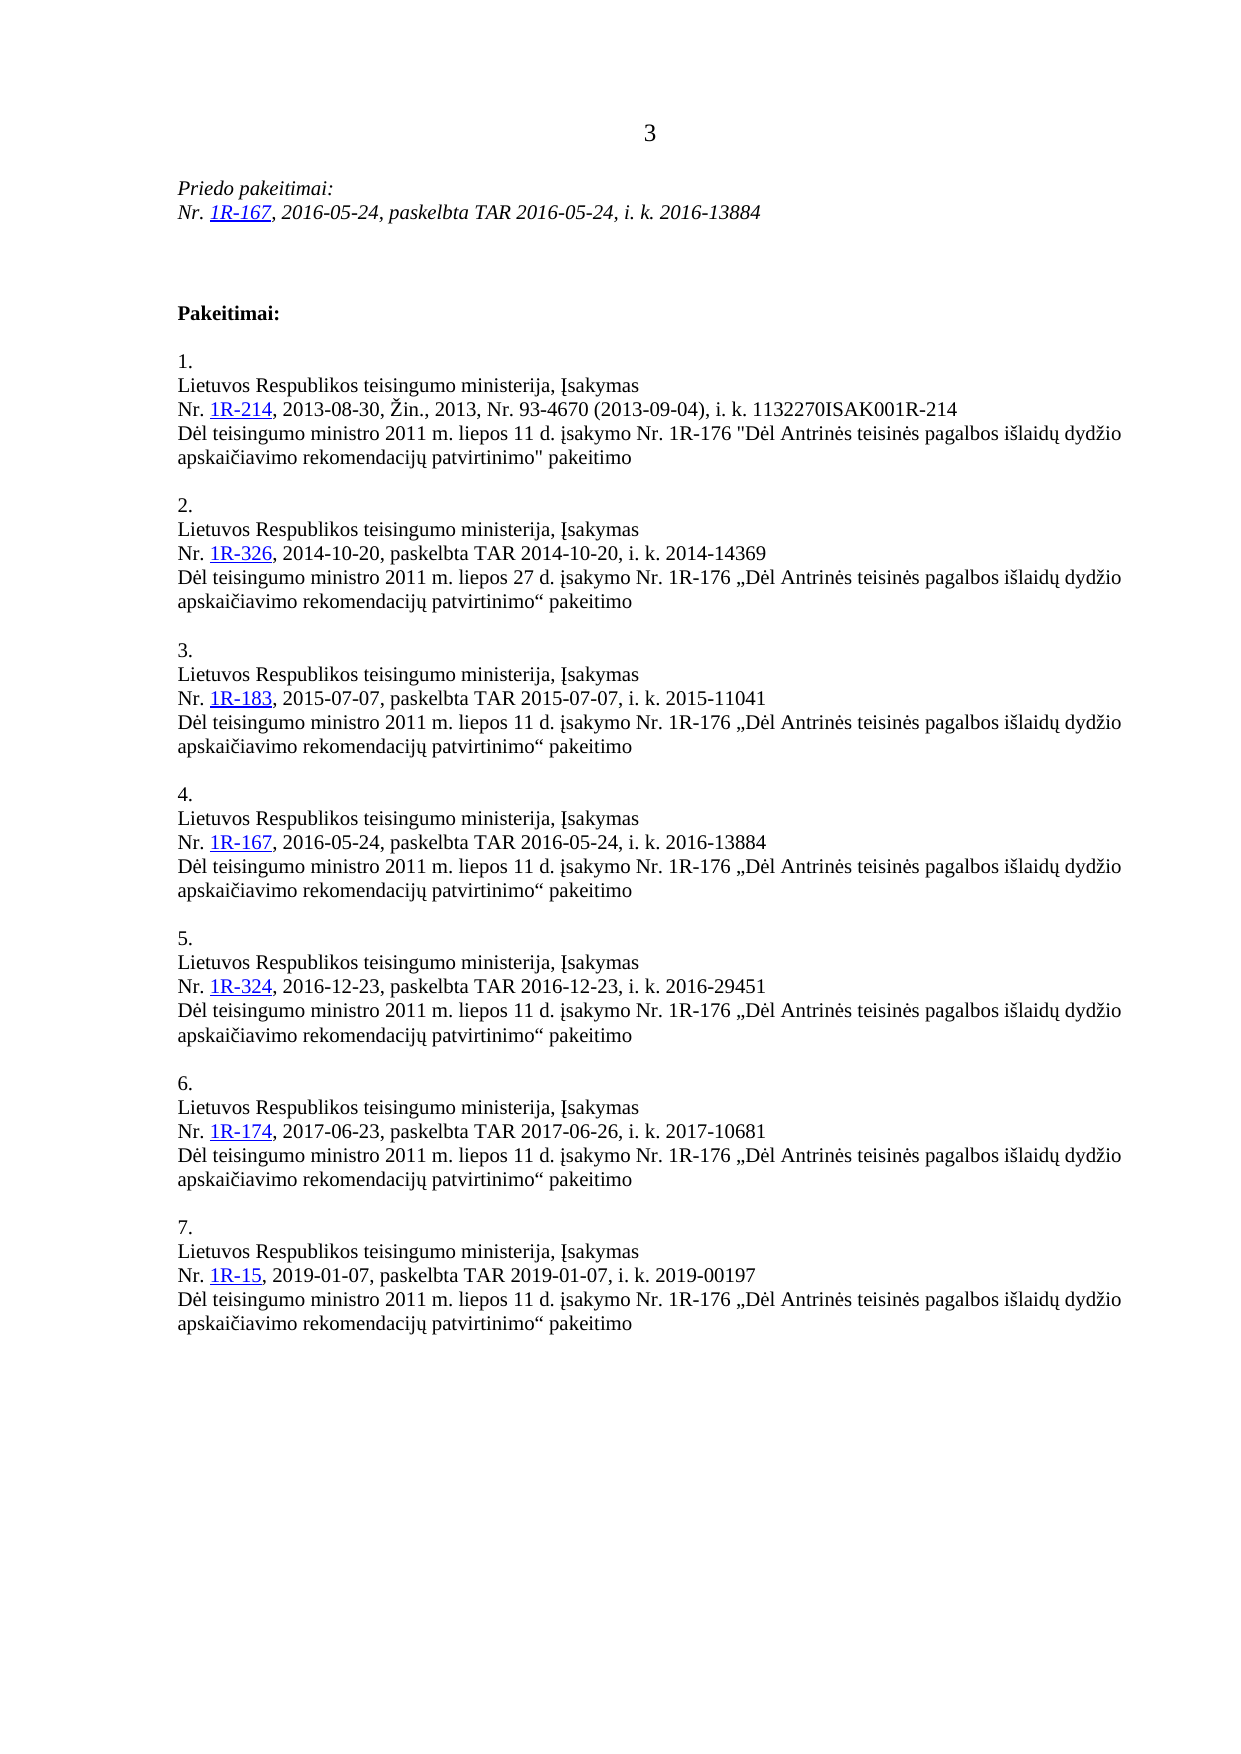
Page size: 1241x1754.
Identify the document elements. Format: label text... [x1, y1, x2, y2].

text 3. [177, 637, 1122, 662]
text Nr. 1R-324, 2016-12-23, paskelbta TAR 2016-12-23, i. k. 2016-29451 [177, 974, 1122, 998]
text Priedo pakeitimai: [177, 176, 1122, 200]
text 7. [177, 1215, 1122, 1239]
text Nr. 1R-174, 2017-06-23, paskelbta TAR 2017-06-26, i. k. 2017-10681 [177, 1119, 1122, 1143]
text Lietuvos Respublikos teisingumo ministerija, Įsakymas [177, 806, 1122, 830]
text Nr. 1R-167, 2016-05-24, paskelbta TAR 2016-05-24, i. k. 2016-13884 [177, 200, 1122, 224]
text Nr. 1R-214, 2013-08-30, Žin., 2013, Nr. 93-4670 (2013-09-04), i. k. 1132270ISAK001R-214 [177, 397, 1122, 421]
text Dėl teisingumo ministro 2011 m. liepos 27 d. įsakymo Nr. 1R-176 „Dėl Antrinės teisinės pagalbos išlaidų dydžio apskaičiavimo rekomendacijų patvirtinimo“ pakeitimo [177, 565, 1122, 613]
text Dėl teisingumo ministro 2011 m. liepos 11 d. įsakymo Nr. 1R-176 „Dėl Antrinės teisinės pagalbos išlaidų dydžio apskaičiavimo rekomendacijų patvirtinimo“ pakeitimo [177, 710, 1122, 758]
text Nr. 1R-326, 2014-10-20, paskelbta TAR 2014-10-20, i. k. 2014-14369 [177, 541, 1122, 565]
text 5. [177, 926, 1122, 950]
text Lietuvos Respublikos teisingumo ministerija, Įsakymas [177, 662, 1122, 686]
text Dėl teisingumo ministro 2011 m. liepos 11 d. įsakymo Nr. 1R-176 „Dėl Antrinės teisinės pagalbos išlaidų dydžio apskaičiavimo rekomendacijų patvirtinimo“ pakeitimo [177, 1143, 1122, 1191]
text Dėl teisingumo ministro 2011 m. liepos 11 d. įsakymo Nr. 1R-176 „Dėl Antrinės teisinės pagalbos išlaidų dydžio apskaičiavimo rekomendacijų patvirtinimo“ pakeitimo [177, 1287, 1122, 1335]
text Lietuvos Respublikos teisingumo ministerija, Įsakymas [177, 1239, 1122, 1263]
text Dėl teisingumo ministro 2011 m. liepos 11 d. įsakymo Nr. 1R-176 "Dėl Antrinės teisinės pagalbos išlaidų dydžio apskaičiavimo rekomendacijų patvirtinimo" pakeitimo [177, 421, 1122, 469]
text Lietuvos Respublikos teisingumo ministerija, Įsakymas [177, 373, 1122, 397]
text 2. [177, 493, 1122, 517]
text Dėl teisingumo ministro 2011 m. liepos 11 d. įsakymo Nr. 1R-176 „Dėl Antrinės teisinės pagalbos išlaidų dydžio apskaičiavimo rekomendacijų patvirtinimo“ pakeitimo [177, 854, 1122, 902]
text Pakeitimai: [177, 301, 1122, 325]
text Lietuvos Respublikos teisingumo ministerija, Įsakymas [177, 950, 1122, 974]
text Dėl teisingumo ministro 2011 m. liepos 11 d. įsakymo Nr. 1R-176 „Dėl Antrinės teisinės pagalbos išlaidų dydžio apskaičiavimo rekomendacijų patvirtinimo“ pakeitimo [177, 998, 1122, 1047]
text Lietuvos Respublikos teisingumo ministerija, Įsakymas [177, 1095, 1122, 1119]
text 4. [177, 782, 1122, 806]
text Nr. 1R-15, 2019-01-07, paskelbta TAR 2019-01-07, i. k. 2019-00197 [177, 1263, 1122, 1287]
text Nr. 1R-167, 2016-05-24, paskelbta TAR 2016-05-24, i. k. 2016-13884 [177, 830, 1122, 854]
text Lietuvos Respublikos teisingumo ministerija, Įsakymas [177, 517, 1122, 541]
text Nr. 1R-183, 2015-07-07, paskelbta TAR 2015-07-07, i. k. 2015-11041 [177, 686, 1122, 710]
text 1. [177, 349, 1122, 373]
text 6. [177, 1071, 1122, 1095]
